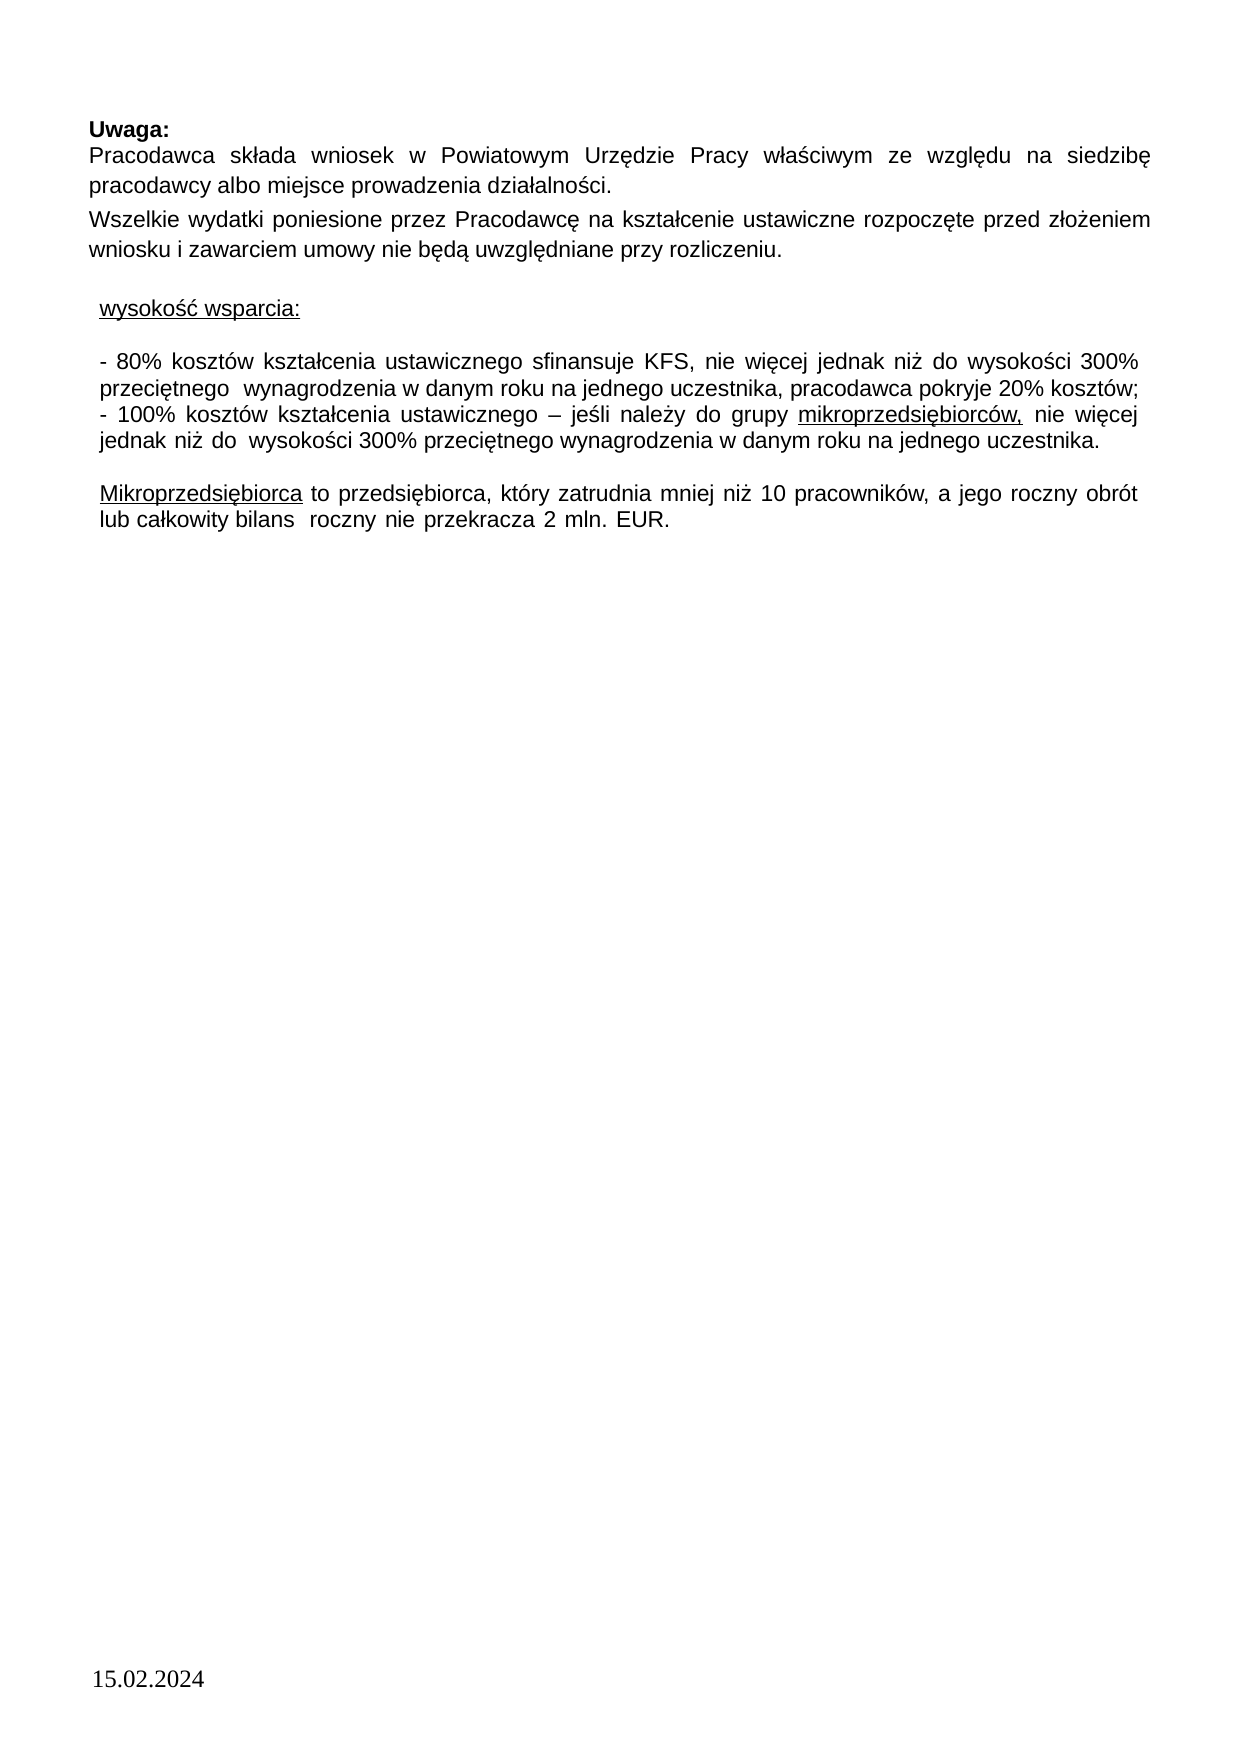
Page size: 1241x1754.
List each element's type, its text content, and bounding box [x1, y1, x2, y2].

text Mikroprzedsiębiorca to przedsiębiorca, który zatrudnia mniej niż 10 pracowników, a jego roczny obrót lub całkowity bilans roczny nie przekracza 2 mln. EUR. [99, 480, 1139, 533]
text Uwaga: [89, 116, 1152, 142]
text Wszelkie wydatki poniesione przez Pracodawcę na kształcenie ustawiczne rozpoczęte przed złożeniem wniosku i zawarciem umowy nie będą uwzględniane przy rozliczeniu. [89, 206, 1152, 262]
text - 100% kosztów kształcenia ustawicznego – jeśli należy do grupy mikroprzedsiębiorców, nie więcej jednak niż do wysokości 300% przeciętnego wynagrodzenia w danym roku na jednego uczestnika. [99, 401, 1139, 453]
text Pracodawca składa wniosek w Powiatowym Urzędzie Pracy właściwym ze względu na siedzibę pracodawcy albo miejsce prowadzenia działalności. [89, 142, 1152, 199]
text wysokość wsparcia: [99, 295, 1152, 322]
text - 80% kosztów kształcenia ustawicznego sfinansuje KFS, nie więcej jednak niż do wysokości 300% przeciętnego wynagrodzenia w danym roku na jednego uczestnika, pracodawca pokryje 20% kosztów; [99, 348, 1139, 401]
